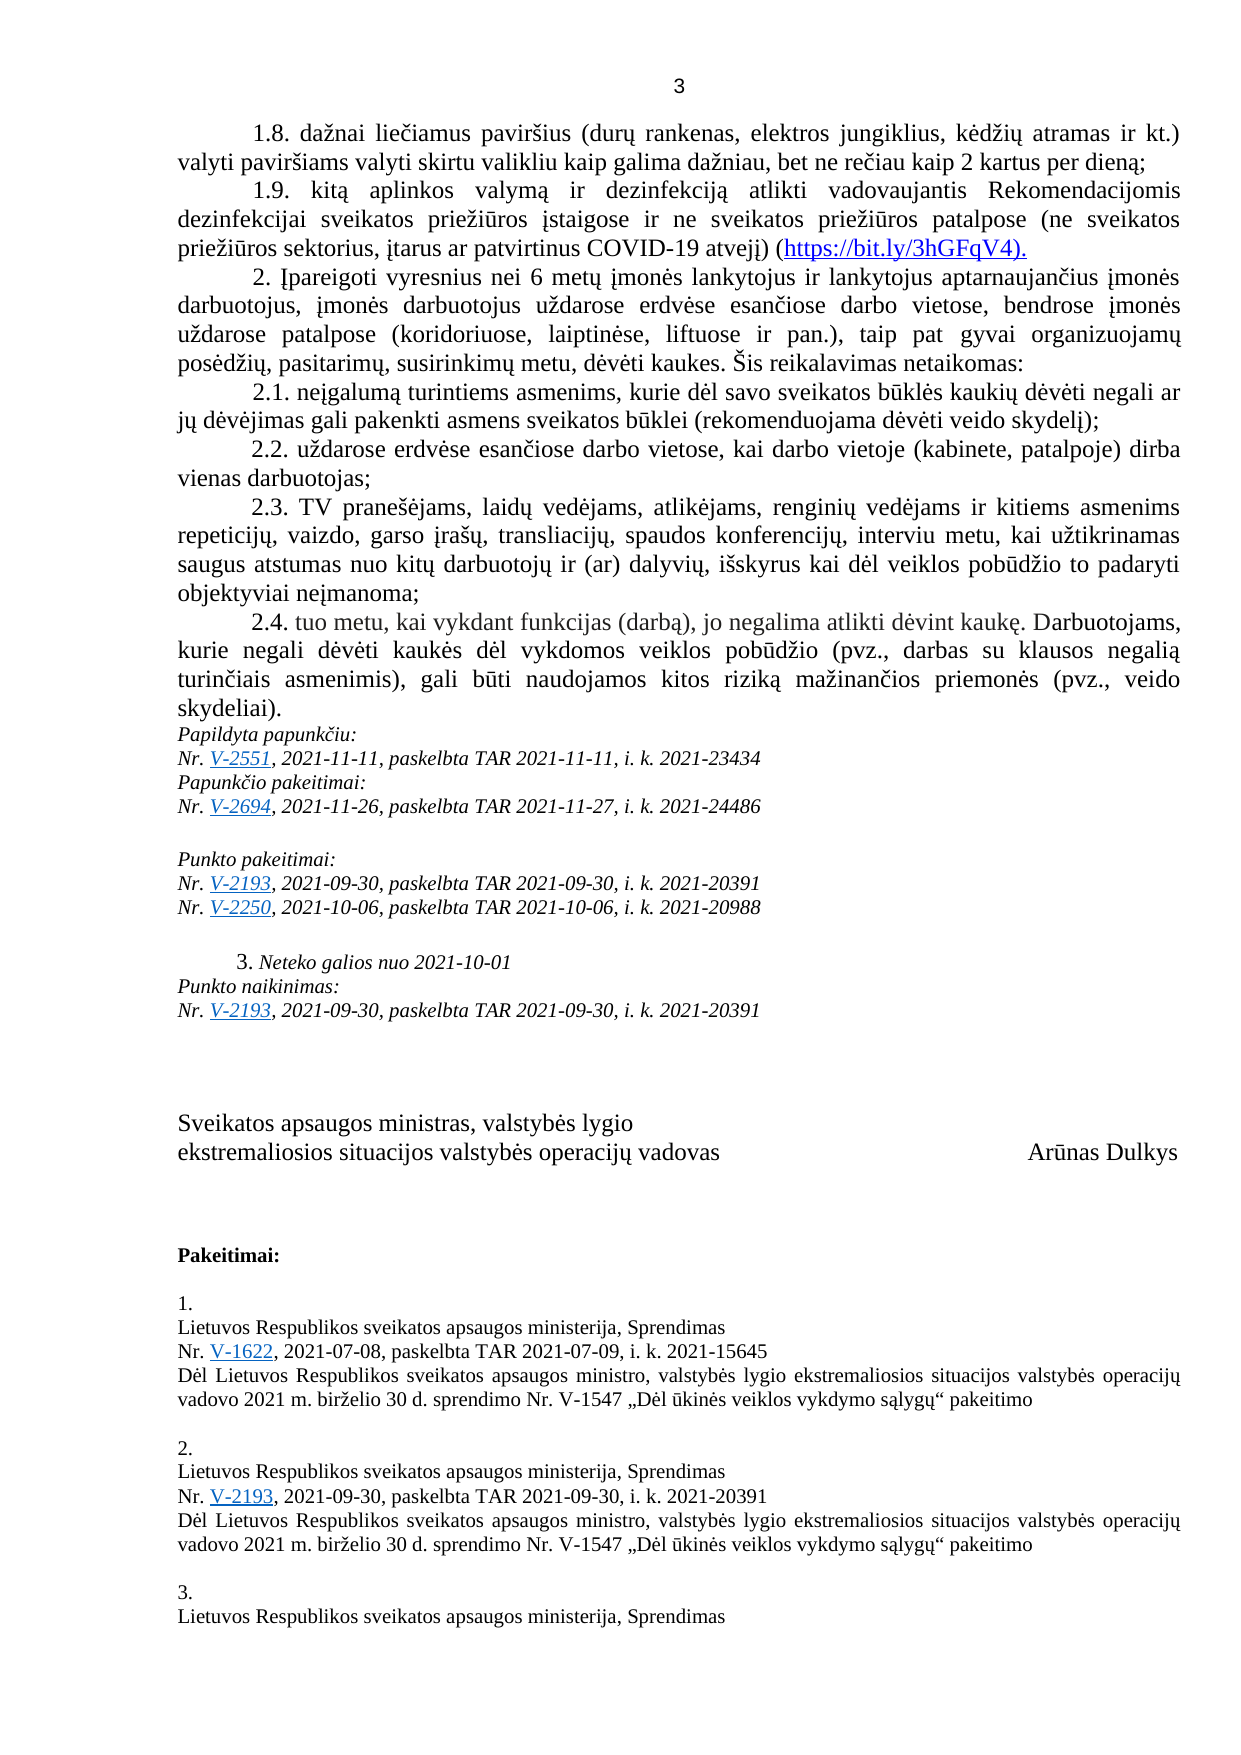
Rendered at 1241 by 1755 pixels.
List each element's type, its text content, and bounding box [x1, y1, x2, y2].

text 3. Neteko galios nuo 2021-10-01 [177, 948, 1181, 974]
text Sveikatos apsaugos ministras, valstybės lygio [177, 1108, 1181, 1137]
text Nr. V-2250, 2021-10-06, paskelbta TAR 2021-10-06, i. k. 2021-20988 [177, 895, 1181, 919]
text Papildyta papunkčiu: [177, 722, 1181, 746]
text Nr. V-2193, 2021-09-30, paskelbta TAR 2021-09-30, i. k. 2021-20391 [177, 871, 1181, 895]
text Lietuvos Respublikos sveikatos apsaugos ministerija, Sprendimas [177, 1315, 1181, 1339]
text 2.4. tuo metu, kai vykdant funkcijas (darbą), jo negalima atlikti dėvint kaukę. Darbuotojams, kurie negali dėvėti kaukės dėl vykdomos veiklos pobūdžio (pvz., darbas su klausos negalią turinčiais asmenimis), gali būti naudojamos kitos riziką mažinančios priemonės (pvz., veido skydeliai). [177, 607, 1181, 722]
text 2.2. uždarose erdvėse esančiose darbo vietose, kai darbo vietoje (kabinete, patalpoje) dirba vienas darbuotojas; [177, 434, 1181, 492]
text Pakeitimai: [177, 1243, 1181, 1267]
text Punkto pakeitimai: [177, 847, 1181, 871]
text 1.9. kitą aplinkos valymą ir dezinfekciją atlikti vadovaujantis Rekomendacijomis dezinfekcijai sveikatos priežiūros įstaigose ir ne sveikatos priežiūros patalpose (ne sveikatos priežiūros sektorius, įtarus ar patvirtinus COVID-19 atvejį) (https://bit.ly/3hGFqV4). [177, 176, 1181, 262]
text 2.3. TV pranešėjams, laidų vedėjams, atlikėjams, renginių vedėjams ir kitiems asmenims repeticijų, vaizdo, garso įrašų, transliacijų, spaudos konferencijų, interviu metu, kai užtikrinamas saugus atstumas nuo kitų darbuotojų ir (ar) dalyvių, išskyrus kai dėl veiklos pobūdžio to padaryti objektyviai neįmanoma; [177, 492, 1181, 607]
text Lietuvos Respublikos sveikatos apsaugos ministerija, Sprendimas [177, 1604, 1181, 1628]
text 2.1. neįgalumą turintiems asmenims, kurie dėl savo sveikatos būklės kaukių dėvėti negali ar jų dėvėjimas gali pakenkti asmens sveikatos būklei (rekomenduojama dėvėti veido skydelį); [177, 377, 1181, 434]
text Lietuvos Respublikos sveikatos apsaugos ministerija, Sprendimas [177, 1459, 1181, 1483]
text Punkto naikinimas: [177, 974, 1181, 998]
text Nr. V-2694, 2021-11-26, paskelbta TAR 2021-11-27, i. k. 2021-24486 [177, 794, 1181, 818]
text Papunkčio pakeitimai: [177, 770, 1181, 794]
text 1.8. dažnai liečiamus paviršius (durų rankenas, elektros jungiklius, kėdžių atramas ir kt.) valyti paviršiams valyti skirtu valikliu kaip galima dažniau, bet ne rečiau kaip 2 kartus per dieną; [177, 118, 1181, 176]
text 2. Įpareigoti vyresnius nei 6 metų įmonės lankytojus ir lankytojus aptarnaujančius įmonės darbuotojus, įmonės darbuotojus uždarose erdvėse esančiose darbo vietose, bendrose įmonės uždarose patalpose (koridoriuose, laiptinėse, liftuose ir pan.), taip pat gyvai organizuojamų posėdžių, pasitarimų, susirinkimų metu, dėvėti kaukes. Šis reikalavimas netaikomas: [177, 262, 1181, 377]
text Dėl Lietuvos Respublikos sveikatos apsaugos ministro, valstybės lygio ekstremaliosios situacijos valstybės operacijų vadovo 2021 m. birželio 30 d. sprendimo Nr. V-1547 „Dėl ūkinės veiklos vykdymo sąlygų“ pakeitimo [177, 1508, 1181, 1556]
text Dėl Lietuvos Respublikos sveikatos apsaugos ministro, valstybės lygio ekstremaliosios situacijos valstybės operacijų vadovo 2021 m. birželio 30 d. sprendimo Nr. V-1547 „Dėl ūkinės veiklos vykdymo sąlygų“ pakeitimo [177, 1363, 1181, 1411]
text ekstremaliosios situacijos valstybės operacijų vadovas Arūnas Dulkys [177, 1137, 1181, 1166]
text Nr. V-2193, 2021-09-30, paskelbta TAR 2021-09-30, i. k. 2021-20391 [177, 998, 1181, 1022]
text Nr. V-2193, 2021-09-30, paskelbta TAR 2021-09-30, i. k. 2021-20391 [177, 1483, 1181, 1508]
text Nr. V-2551, 2021-11-11, paskelbta TAR 2021-11-11, i. k. 2021-23434 [177, 746, 1181, 770]
text 2. [177, 1435, 1181, 1459]
text 3. [177, 1580, 1181, 1604]
text Nr. V-1622, 2021-07-08, paskelbta TAR 2021-07-09, i. k. 2021-15645 [177, 1339, 1181, 1363]
text 1. [177, 1291, 1181, 1315]
